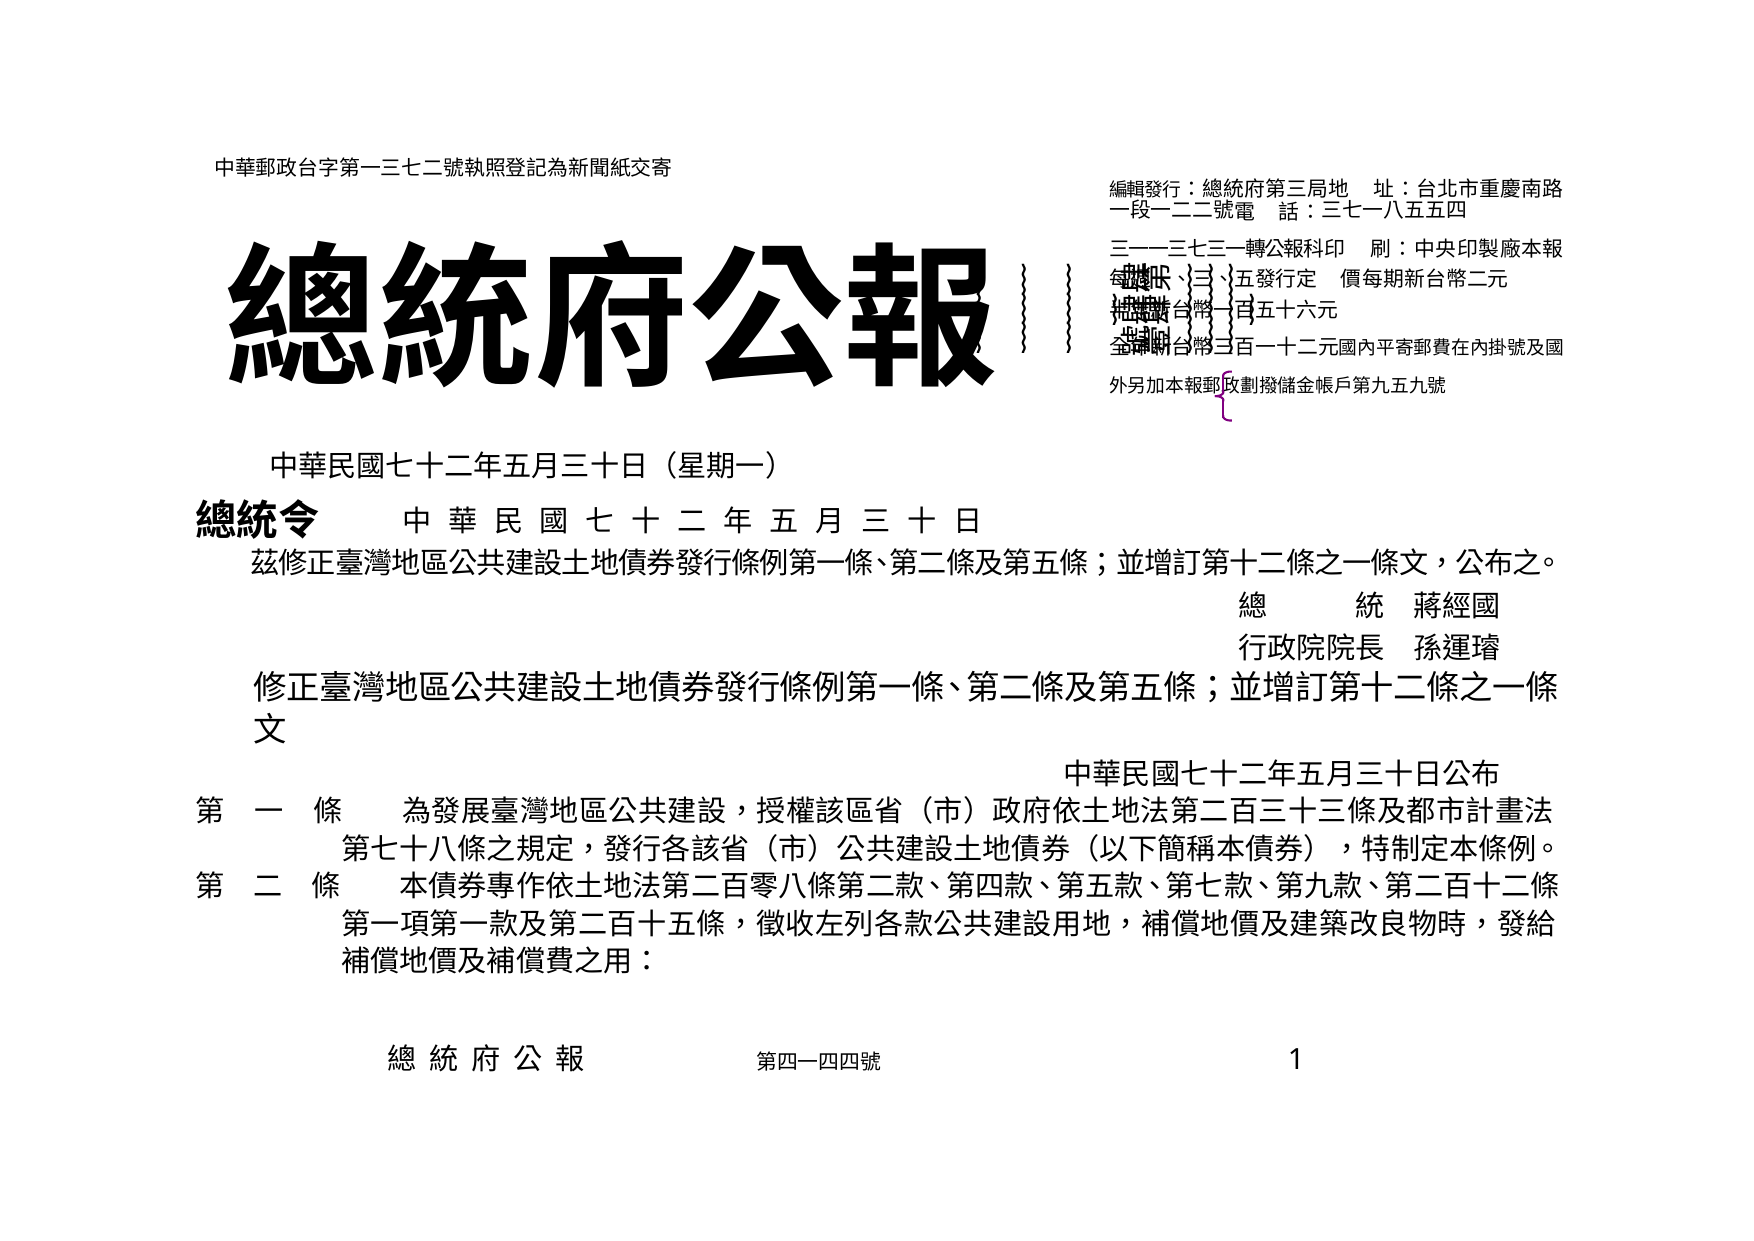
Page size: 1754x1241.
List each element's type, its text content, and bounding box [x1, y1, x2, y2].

text 中華民國七十二年五月三十日公布 [195, 754, 1501, 792]
text 茲修正臺灣地區公共建設土地債券發行條例第一條、第二條及第五條；並增訂第十二條之一條文，公布之。 [195, 543, 1559, 581]
text 第 一 條 為發展臺灣地區公共建設，授權該區省（市）政府依土地法第二百三十三條及都市計畫法第七十八條之規定，發行各該省（市）公共建設土地債券（以下簡稱本債券），特制定本條例。 [195, 792, 1559, 867]
text 第 二 條 本債券專作依土地法第二百零八條第二款、第四款、第五款、第七款、第九款、第二百十二條第一項第一款及第二百十五條，徵收左列各款公共建設用地，補償地價及建築改良物時，發給補償地價及補償費之用： [195, 867, 1559, 979]
table_header 總統令 [192, 222, 399, 543]
table_header 中華民國七十二年五月三十日 [399, 222, 986, 543]
text 總 統 蔣經國 [195, 586, 1501, 623]
text 修正臺灣地區公共建設土地債券發行條例第一條、第二條及第五條；並增訂第十二條之一條文 [253, 666, 1559, 749]
text 行政院院長 孫運璿 [195, 628, 1501, 666]
